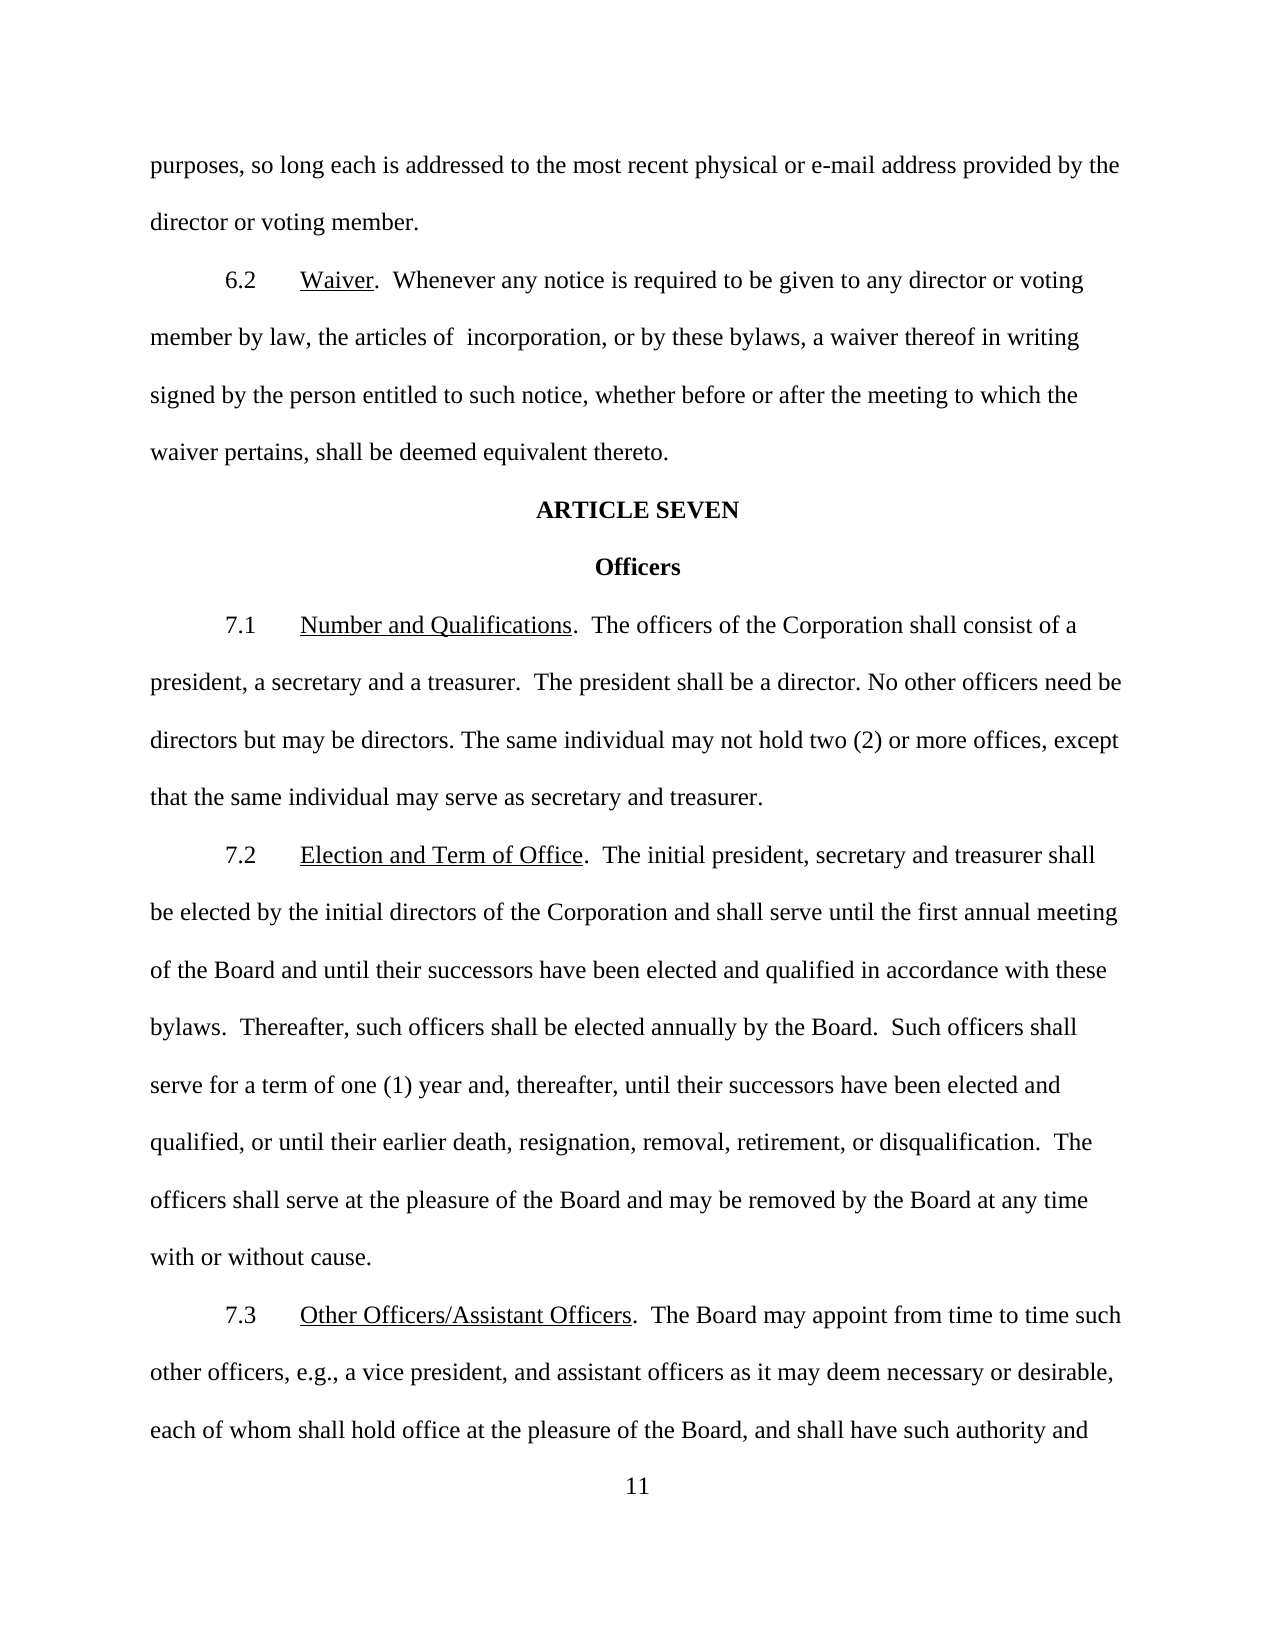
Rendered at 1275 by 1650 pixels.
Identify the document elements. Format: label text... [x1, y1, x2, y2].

text 6.2 Waiver. Whenever any notice is required to be given to any director or voting member by law, the articles of incorporation, or by these bylaws, a waiver thereof in writing signed by the person entitled to such notice, whether before or after the meeting to which the waiver pertains, shall be deemed equivalent thereto. [150, 265, 1125, 466]
text 7.2 Election and Term of Office. The initial president, secretary and treasurer shall be elected by the initial directors of the Corporation and shall serve until the first annual meeting of the Board and until their successors have been elected and qualified in accordance with these bylaws. Thereafter, such officers shall be elected annually by the Board. Such officers shall serve for a term of one (1) year and, thereafter, until their successors have been elected and qualified, or until their earlier death, resignation, removal, retirement, or disqualification. The officers shall serve at the pleasure of the Board and may be removed by the Board at any time with or without cause. [150, 840, 1125, 1271]
text purposes, so long each is addressed to the most recent physical or e-mail address provided by the director or voting member. [150, 150, 1125, 236]
text 7.3 Other Officers/Assistant Officers. The Board may appoint from time to time such other officers, e.g., a vice president, and assistant officers as it may deem necessary or desirable, each of whom shall hold office at the pleasure of the Board, and shall have such authority and [150, 1300, 1125, 1444]
text Officers [150, 552, 1125, 581]
text 7.1 Number and Qualifications. The officers of the Corporation shall consist of a president, a secretary and a treasurer. The president shall be a director. No other officers need be directors but may be directors. The same individual may not hold two (2) or more offices, except that the same individual may serve as secretary and treasurer. [150, 610, 1125, 811]
text ARTICLE SEVEN [150, 495, 1125, 524]
